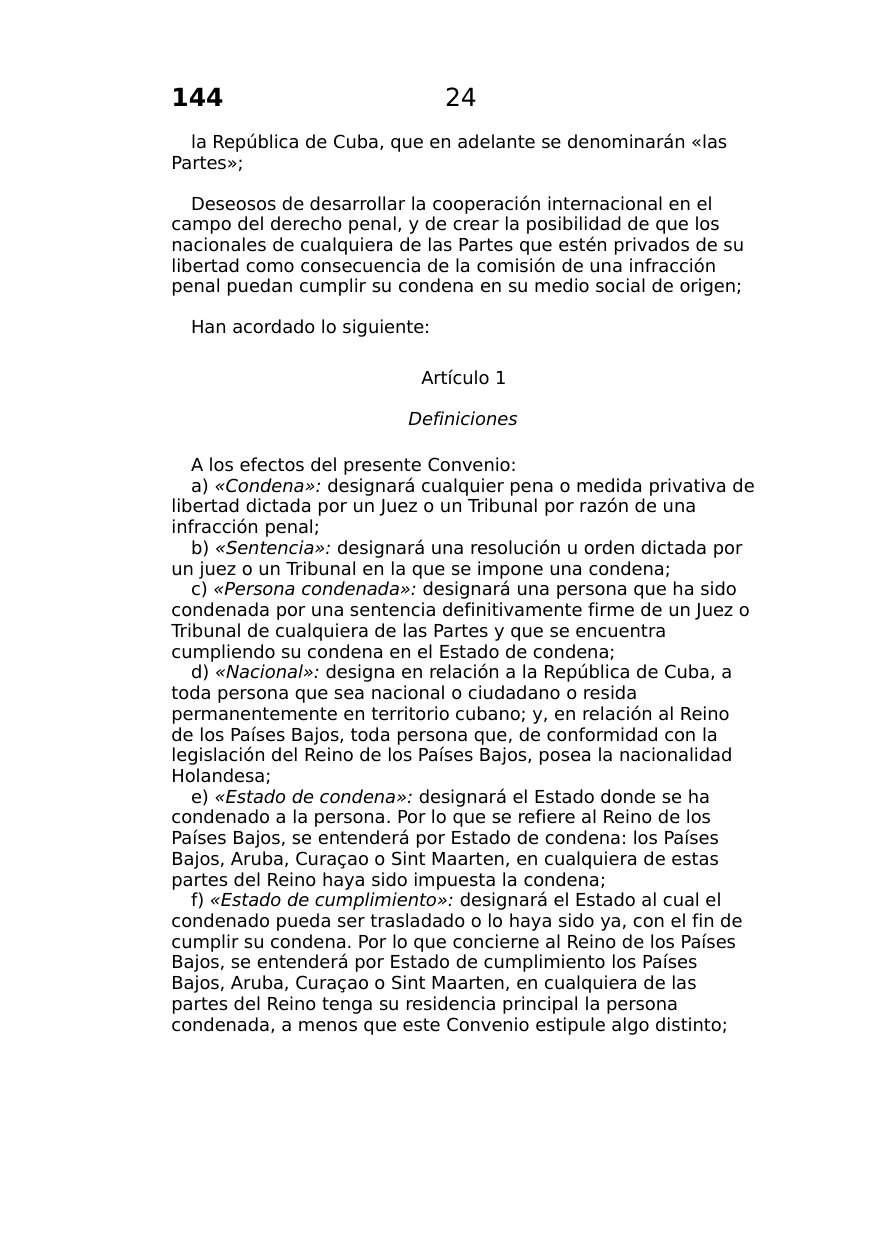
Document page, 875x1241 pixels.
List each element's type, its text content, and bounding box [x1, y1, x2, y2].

text f) «Estado de cumplimiento»: designará el Estado al cual el condenado pueda ser trasladado o lo haya sido ya, con el fin de cumplir su condena. Por lo que concierne al Reino de los Países Bajos, se entenderá por Estado de cumplimiento los Países Bajos, Aruba, Curaçao o Sint Maarten, en cualquiera de las partes del Reino tenga su residencia principal la persona condenada, a menos que este Convenio estipule algo distinto; [171, 890, 756, 1035]
text a) «Condena»: designará cualquier pena o medida privativa de libertad dictada por un Juez o un Tribunal por razón de una infracción penal; [171, 476, 756, 538]
text c) «Persona condenada»: designará una persona que ha sido condenada por una sentencia definitivamente firme de un Juez o Tribunal de cualquiera de las Partes y que se encuentra cumpliendo su condena en el Estado de condena; [171, 579, 756, 662]
text b) «Sentencia»: designará una resolución u orden dictada por un juez o un Tribunal en la que se impone una condena; [171, 538, 756, 579]
text A los efectos del presente Convenio: [171, 455, 756, 476]
text Han acordado lo siguiente: [171, 317, 756, 338]
text e) «Estado de condena»: designará el Estado donde se ha condenado a la persona. Por lo que se refiere al Reino de los Países Bajos, se entenderá por Estado de condena: los Países Bajos, Aruba, Curaçao o Sint Maarten, en cualquiera de estas partes del Reino haya sido impuesta la condena; [171, 787, 756, 890]
text la República de Cuba, que en adelante se denominarán «las Partes»; [171, 132, 756, 173]
subtitle Artículo 1 Definiciones [171, 368, 756, 430]
text Deseosos de desarrollar la cooperación internacional en el campo del derecho penal, y de crear la posibilidad de que los nacionales de cualquiera de las Partes que estén privados de su libertad como consecuencia de la comisión de una infracción penal puedan cumplir su condena en su medio social de origen; [171, 193, 756, 297]
text d) «Nacional»: designa en relación a la República de Cuba, a toda persona que sea nacional o ciudadano o resida permanentemente en territorio cubano; y, en relación al Reino de los Países Bajos, toda persona que, de conformidad con la legislación del Reino de los Países Bajos, posea la nacionalidad Holandesa; [171, 662, 756, 787]
